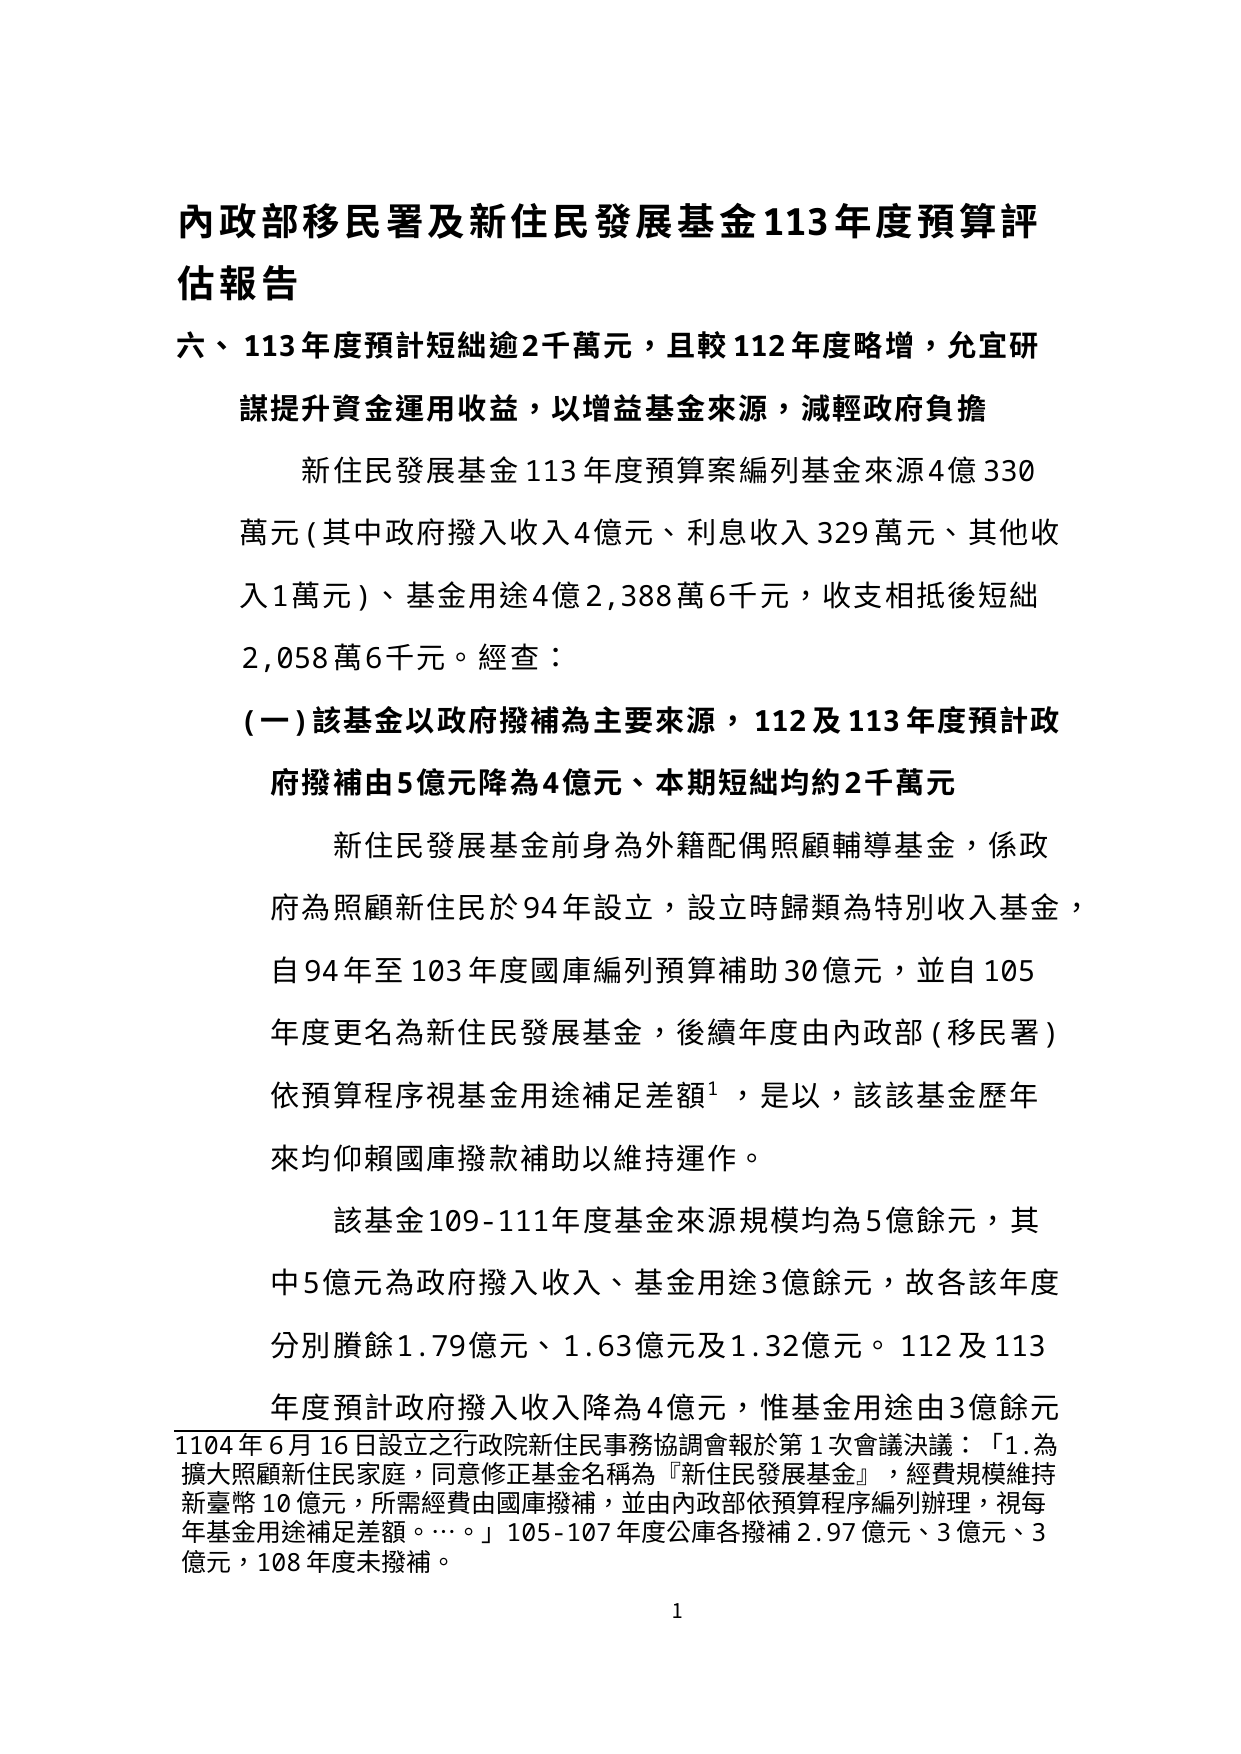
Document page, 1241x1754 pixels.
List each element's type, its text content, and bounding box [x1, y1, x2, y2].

text 新住民發展基金113年度預算案編列基金來源4億330萬元(其中政府撥入收入4億元、利息收入329萬元、其他收入1萬元)、基金用途4億2,388萬6千元，收支相抵後短絀2,058萬6千元。經查： [234, 427, 1061, 677]
text 六、113年度預計短絀逾2千萬元，且較112年度略增，允宜研謀提升資金運用收益，以增益基金來源，減輕政府負擔 [176, 302, 1061, 427]
text 新住民發展基金前身為外籍配偶照顧輔導基金，係政府為照顧新住民於94年設立，設立時歸類為特別收入基金，自94年至103年度國庫編列預算補助30億元，並自105年度更名為新住民發展基金，後續年度由內政部(移民署)依預算程序視基金用途補足差額，是以，該該基金歷年來均仰賴國庫撥款補助以維持運作。 [264, 802, 1061, 1177]
text 內政部移民署及新住民發展基金113年度預算評估報告 [176, 177, 1061, 302]
text (一)該基金以政府撥補為主要來源，112及113年度預計政府撥補由5億元降為4億元、本期短絀均約2千萬元 [234, 677, 1061, 802]
text 該基金109-111年度基金來源規模均為5億餘元，其中5億元為政府撥入收入、基金用途3億餘元，故各該年度分別賸餘1.79億元、1.63億元及1.32億元。112及113年度預計政府撥入收入降為4億元，惟基金用途由3億餘元 [264, 1177, 1061, 1427]
text 104年6月16日設立之行政院新住民事務協調會報於第1次會議決議：「1.為擴大照顧新住民家庭，同意修正基金名稱為『新住民發展基金』，經費規模維持新臺幣10億元，所需經費由國庫撥補，並由內政部依預算程序編列辦理，視每年基金用途補足差額。…。」105-107年度公庫各撥補2.97億元、3億元、3億元，108年度未撥補。 [174, 1431, 1063, 1577]
